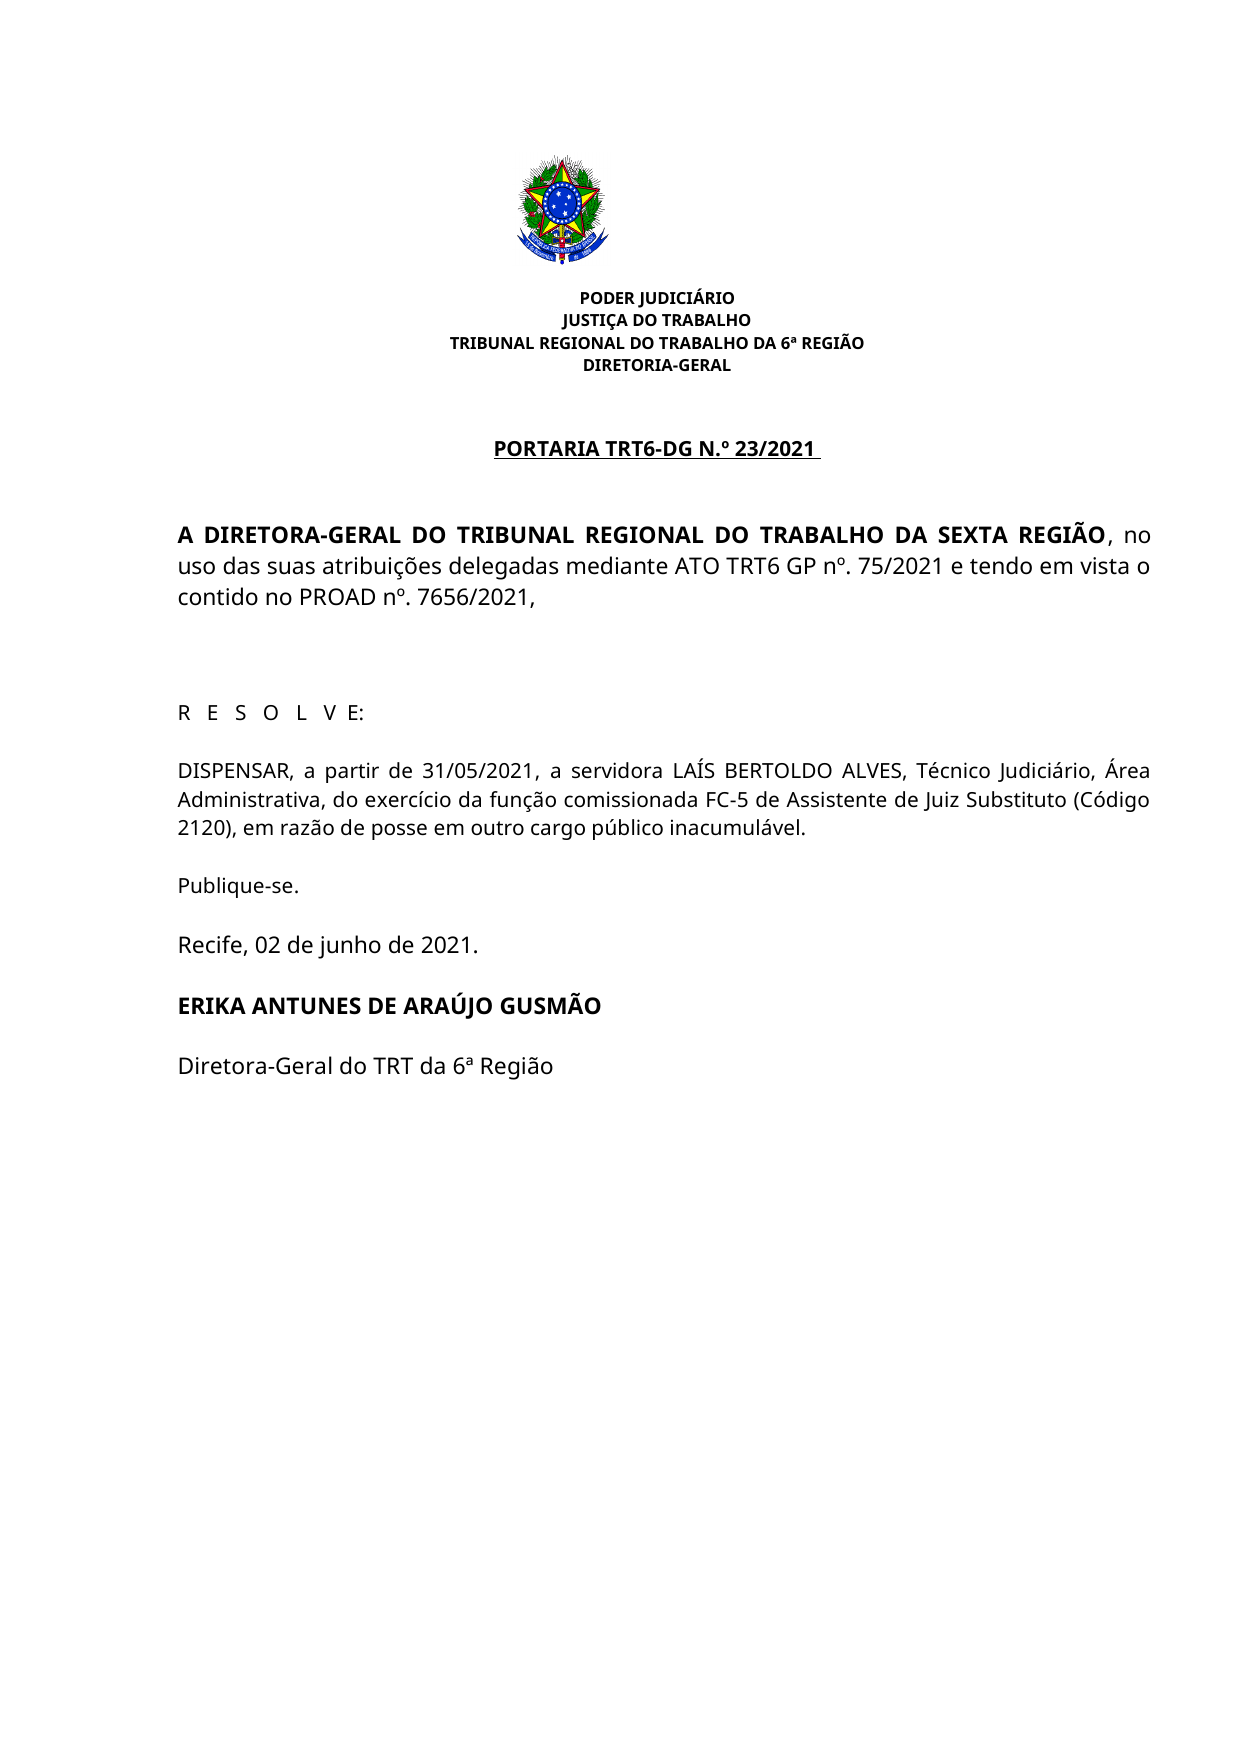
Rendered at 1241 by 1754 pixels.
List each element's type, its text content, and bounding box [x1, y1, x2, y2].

text ERIKA ANTUNES DE ARAÚJO GUSMÃO [177, 990, 1152, 1021]
text PORTARIA TRT6-DG N.º 23/2021 [177, 434, 1137, 462]
picture [512, 152, 611, 266]
text PODER JUDICIÁRIO [177, 287, 1137, 309]
text Recife, 02 de junho de 2021. [177, 929, 1152, 960]
text TRIBUNAL REGIONAL DO TRABALHO DA 6ª REGIÃO [177, 332, 1137, 354]
text DIRETORIA-GERAL [177, 354, 1137, 377]
text DISPENSAR, a partir de 31/05/2021, a servidora LAÍS BERTOLDO ALVES, Técnico Judiciário, Área Administrativa, do exercício da função comissionada FC-5 de Assistente de Juiz Substituto (Código 2120), em razão de posse em outro cargo público inacumulável. [177, 756, 1152, 842]
text A DIRETORA-GERAL DO TRIBUNAL REGIONAL DO TRABALHO DA SEXTA REGIÃO, no uso das suas atribuições delegadas mediante ATO TRT6 GP nº. 75/2021 e tendo em vista o contido no PROAD nº. 7656/2021, [177, 519, 1152, 612]
text JUSTIÇA DO TRABALHO [177, 309, 1137, 332]
text Diretora-Geral do TRT da 6ª Região [177, 1050, 1152, 1081]
text Publique-se. [177, 871, 1152, 900]
text R E S O L V E: [177, 698, 1152, 727]
